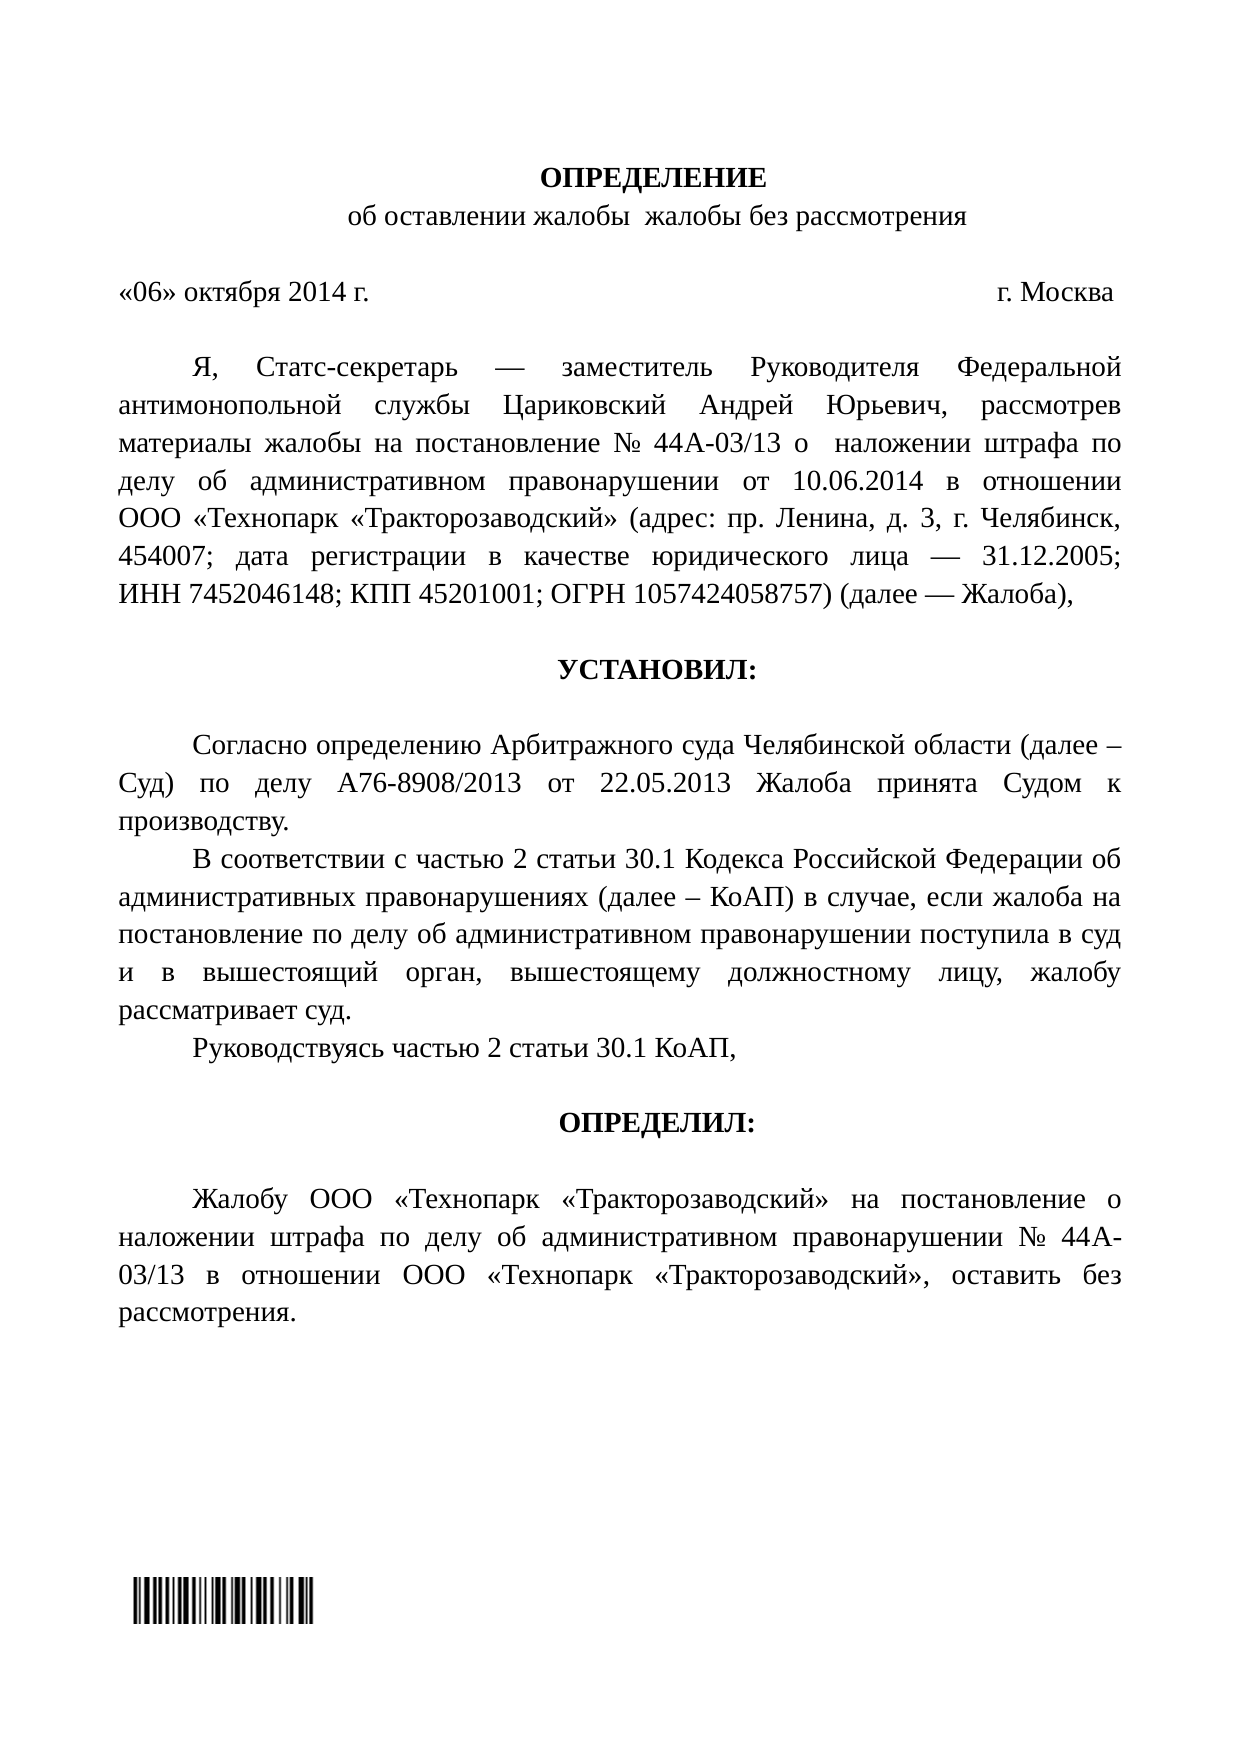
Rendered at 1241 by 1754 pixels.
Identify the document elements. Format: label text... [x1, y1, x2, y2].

text УСТАНОВИЛ: [118, 647, 1122, 685]
text ОПРЕДЕЛЕНИЕ [118, 156, 1122, 194]
text В соответствии с частью 2 статьи 30.1 Кодекса Российской Федерации об административных правонарушениях (далее – КоАП) в случае, если жалоба на постановление по делу об административном правонарушении поступила в суд и в вышестоящий орган, вышестоящему должностному лицу, жалобу рассматривает суд. [118, 837, 1122, 1026]
text Я, Статс-секретарь — заместитель Руководителя Федеральной антимонопольной службы Цариковский Андрей Юрьевич, рассмотрев материалы жалобы на постановление № 44A-03/13 о наложении штрафа по делу об административном правонарушении от 10.06.2014 в отношении ООО «Технопарк «Тракторозаводский» (адрес: пр. Ленина, д. 3, г. Челябинск, 454007; дата регистрации в качестве юридического лица — 31.12.2005; ИНН 7452046148; КПП 45201001; ОГРН 1057424058757) (далее — Жалоба), [118, 345, 1122, 610]
text об оставлении жалобы жалобы без рассмотрения [118, 194, 1122, 232]
text ОПРЕДЕЛИЛ: [118, 1101, 1122, 1139]
text Руководствуясь частью 2 статьи 30.1 КоАП, [118, 1026, 1122, 1063]
text Согласно определению Арбитражного суда Челябинской области (далее – Суд) по делу А76-8908/2013 от 22.05.2013 Жалоба принята Судом к производству. [118, 723, 1122, 837]
picture [118, 1577, 331, 1624]
text «06» октября 2014 г. г. Москва [118, 269, 1122, 307]
text Жалобу ООО «Технопарк «Тракторозаводский» на постановление о наложении штрафа по делу об административном правонарушении № 44A-03/13 в отношении ООО «Технопарк «Тракторозаводский», оставить без рассмотрения. [118, 1177, 1122, 1328]
